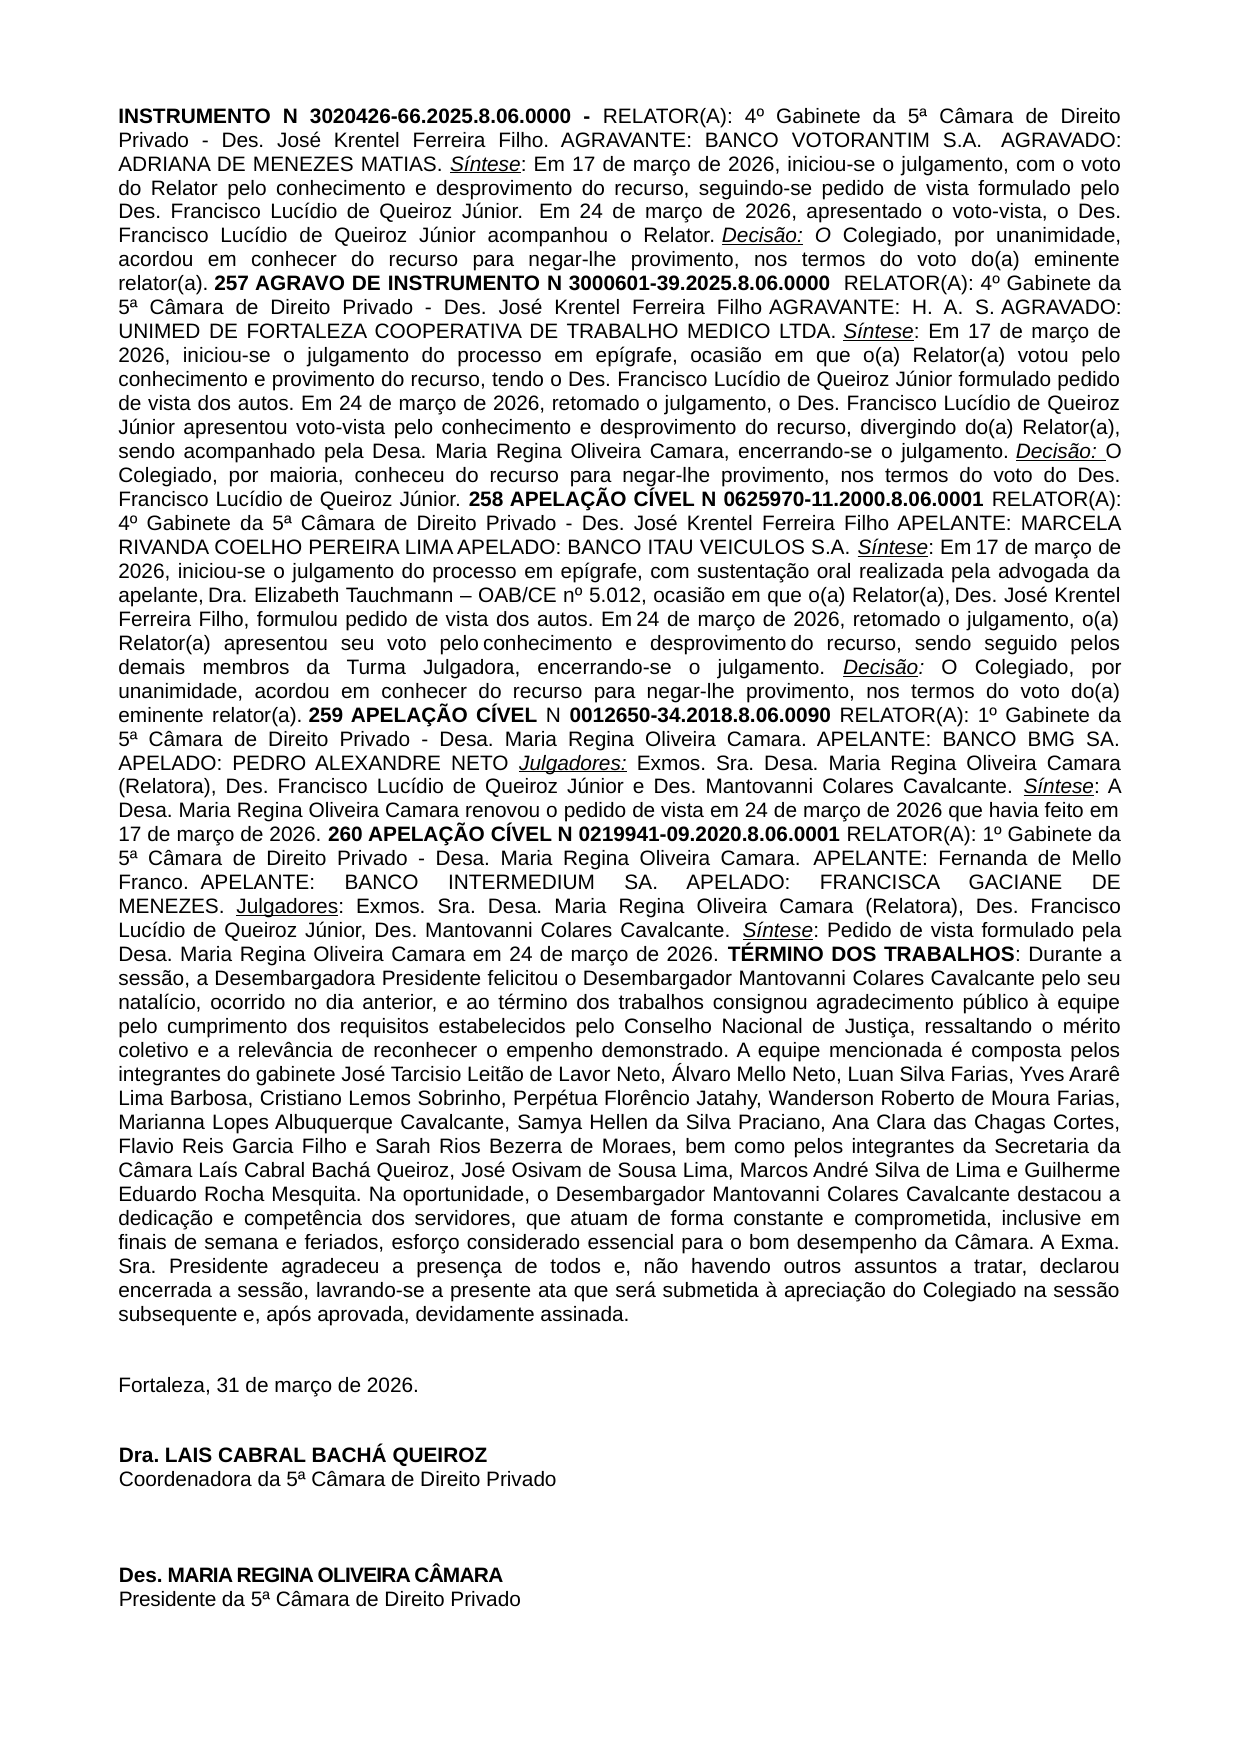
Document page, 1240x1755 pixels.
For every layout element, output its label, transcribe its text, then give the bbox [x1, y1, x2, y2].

text Coordenadora da 5ª Câmara de Direito Privado [118, 1467, 1122, 1491]
text Presidente da 5ª Câmara de Direito Privado [118, 1586, 1122, 1610]
text INSTRUMENTO N 3020426-66.2025.8.06.0000 - RELATOR(A): 4º Gabinete da 5ª Câmara de Direito Privado - Des. José Krentel Ferreira Filho. AGRAVANTE: BANCO VOTORANTIM S.A. AGRAVADO: ADRIANA DE MENEZES MATIAS. Síntese: Em 17 de março de 2026, iniciou-se o julgamento, com o voto do Relator pelo conhecimento e desprovimento do recurso, seguindo-se pedido de vista formulado pelo Des. Francisco Lucídio de Queiroz Júnior. Em 24 de março de 2026, apresentado o voto-vista, o Des. Francisco Lucídio de Queiroz Júnior acompanhou o Relator. Decisão: O Colegiado, por unanimidade, acordou em conhecer do recurso para negar-lhe provimento, nos termos do voto do(a) eminente relator(a). 257 AGRAVO DE INSTRUMENTO N 3000601-39.2025.8.06.0000 RELATOR(A): 4º Gabinete da 5ª Câmara de Direito Privado - Des. José Krentel Ferreira Filho AGRAVANTE: H. A. S. AGRAVADO: UNIMED DE FORTALEZA COOPERATIVA DE TRABALHO MEDICO LTDA. Síntese: Em 17 de março de 2026, iniciou-se o julgamento do processo em epígrafe, ocasião em que o(a) Relator(a) votou pelo conhecimento e provimento do recurso, tendo o Des. Francisco Lucídio de Queiroz Júnior formulado pedido de vista dos autos. Em 24 de março de 2026, retomado o julgamento, o Des. Francisco Lucídio de Queiroz Júnior apresentou voto-vista pelo conhecimento e desprovimento do recurso, divergindo do(a) Relator(a), sendo acompanhado pela Desa. Maria Regina Oliveira Camara, encerrando-se o julgamento. Decisão: O Colegiado, por maioria, conheceu do recurso para negar-lhe provimento, nos termos do voto do Des. Francisco Lucídio de Queiroz Júnior. 258 APELAÇÃO CÍVEL N 0625970-11.2000.8.06.0001 RELATOR(A): 4º Gabinete da 5ª Câmara de Direito Privado - Des. José Krentel Ferreira Filho APELANTE: MARCELA RIVANDA COELHO PEREIRA LIMA APELADO: BANCO ITAU VEICULOS S.A. Síntese: Em 17 de março de 2026, iniciou-se o julgamento do processo em epígrafe, com sustentação oral realizada pela advogada da apelante, Dra. Elizabeth Tauchmann – OAB/CE nº 5.012, ocasião em que o(a) Relator(a), Des. José Krentel Ferreira Filho, formulou pedido de vista dos autos. Em 24 de março de 2026, retomado o julgamento, o(a) Relator(a) apresentou seu voto pelo conhecimento e desprovimento do recurso, sendo seguido pelos demais membros da Turma Julgadora, encerrando-se o julgamento. Decisão: O Colegiado, por unanimidade, acordou em conhecer do recurso para negar-lhe provimento, nos termos do voto do(a) eminente relator(a). 259 APELAÇÃO CÍVEL N 0012650-34.2018.8.06.0090 RELATOR(A): 1º Gabinete da 5ª Câmara de Direito Privado - Desa. Maria Regina Oliveira Camara. APELANTE: BANCO BMG SA. APELADO: PEDRO ALEXANDRE NETO Julgadores: Exmos. Sra. Desa. Maria Regina Oliveira Camara (Relatora), Des. Francisco Lucídio de Queiroz Júnior e Des. Mantovanni Colares Cavalcante. Síntese: A Desa. Maria Regina Oliveira Camara renovou o pedido de vista em 24 de março de 2026 que havia feito em 17 de março de 2026. 260 APELAÇÃO CÍVEL N 0219941-09.2020.8.06.0001 RELATOR(A): 1º Gabinete da 5ª Câmara de Direito Privado - Desa. Maria Regina Oliveira Camara. APELANTE: Fernanda de Mello Franco. APELANTE: BANCO INTERMEDIUM SA. APELADO: FRANCISCA GACIANE DE MENEZES. Julgadores: Exmos. Sra. Desa. Maria Regina Oliveira Camara (Relatora), Des. Francisco Lucídio de Queiroz Júnior, Des. Mantovanni Colares Cavalcante. Síntese: Pedido de vista formulado pela Desa. Maria Regina Oliveira Camara em 24 de março de 2026. TÉRMINO DOS TRABALHOS: Durante a sessão, a Desembargadora Presidente felicitou o Desembargador Mantovanni Colares Cavalcante pelo seu natalício, ocorrido no dia anterior, e ao término dos trabalhos consignou agradecimento público à equipe pelo cumprimento dos requisitos estabelecidos pelo Conselho Nacional de Justiça, ressaltando o mérito coletivo e a relevância de reconhecer o empenho demonstrado. A equipe mencionada é composta pelos integrantes do gabinete José Tarcisio Leitão de Lavor Neto, Álvaro Mello Neto, Luan Silva Farias, Yves Ararê Lima Barbosa, Cristiano Lemos Sobrinho, Perpétua Florêncio Jatahy, Wanderson Roberto de Moura Farias, Marianna Lopes Albuquerque Cavalcante, Samya Hellen da Silva Praciano, Ana Clara das Chagas Cortes, Flavio Reis Garcia Filho e Sarah Rios Bezerra de Moraes, bem como pelos integrantes da Secretaria da Câmara Laís Cabral Bachá Queiroz, José Osivam de Sousa Lima, Marcos André Silva de Lima e Guilherme Eduardo Rocha Mesquita. Na oportunidade, o Desembargador Mantovanni Colares Cavalcante destacou a dedicação e competência dos servidores, que atuam de forma constante e comprometida, inclusive em finais de semana e feriados, esforço considerado essencial para o bom desempenho da Câmara. A Exma. Sra. Presidente agradeceu a presença de todos e, não havendo outros assuntos a tratar, declarou encerrada a sessão, lavrando-se a presente ata que será submetida à apreciação do Colegiado na sessão subsequente e, após aprovada, devidamente assinada. [118, 103, 1122, 1325]
text Dra. LAIS CABRAL BACHÁ QUEIROZ [118, 1443, 1122, 1467]
text Des. MARIA REGINA OLIVEIRA CÂMARA [118, 1562, 1122, 1586]
text Fortaleza, 31 de março de 2026. [118, 1373, 1122, 1397]
